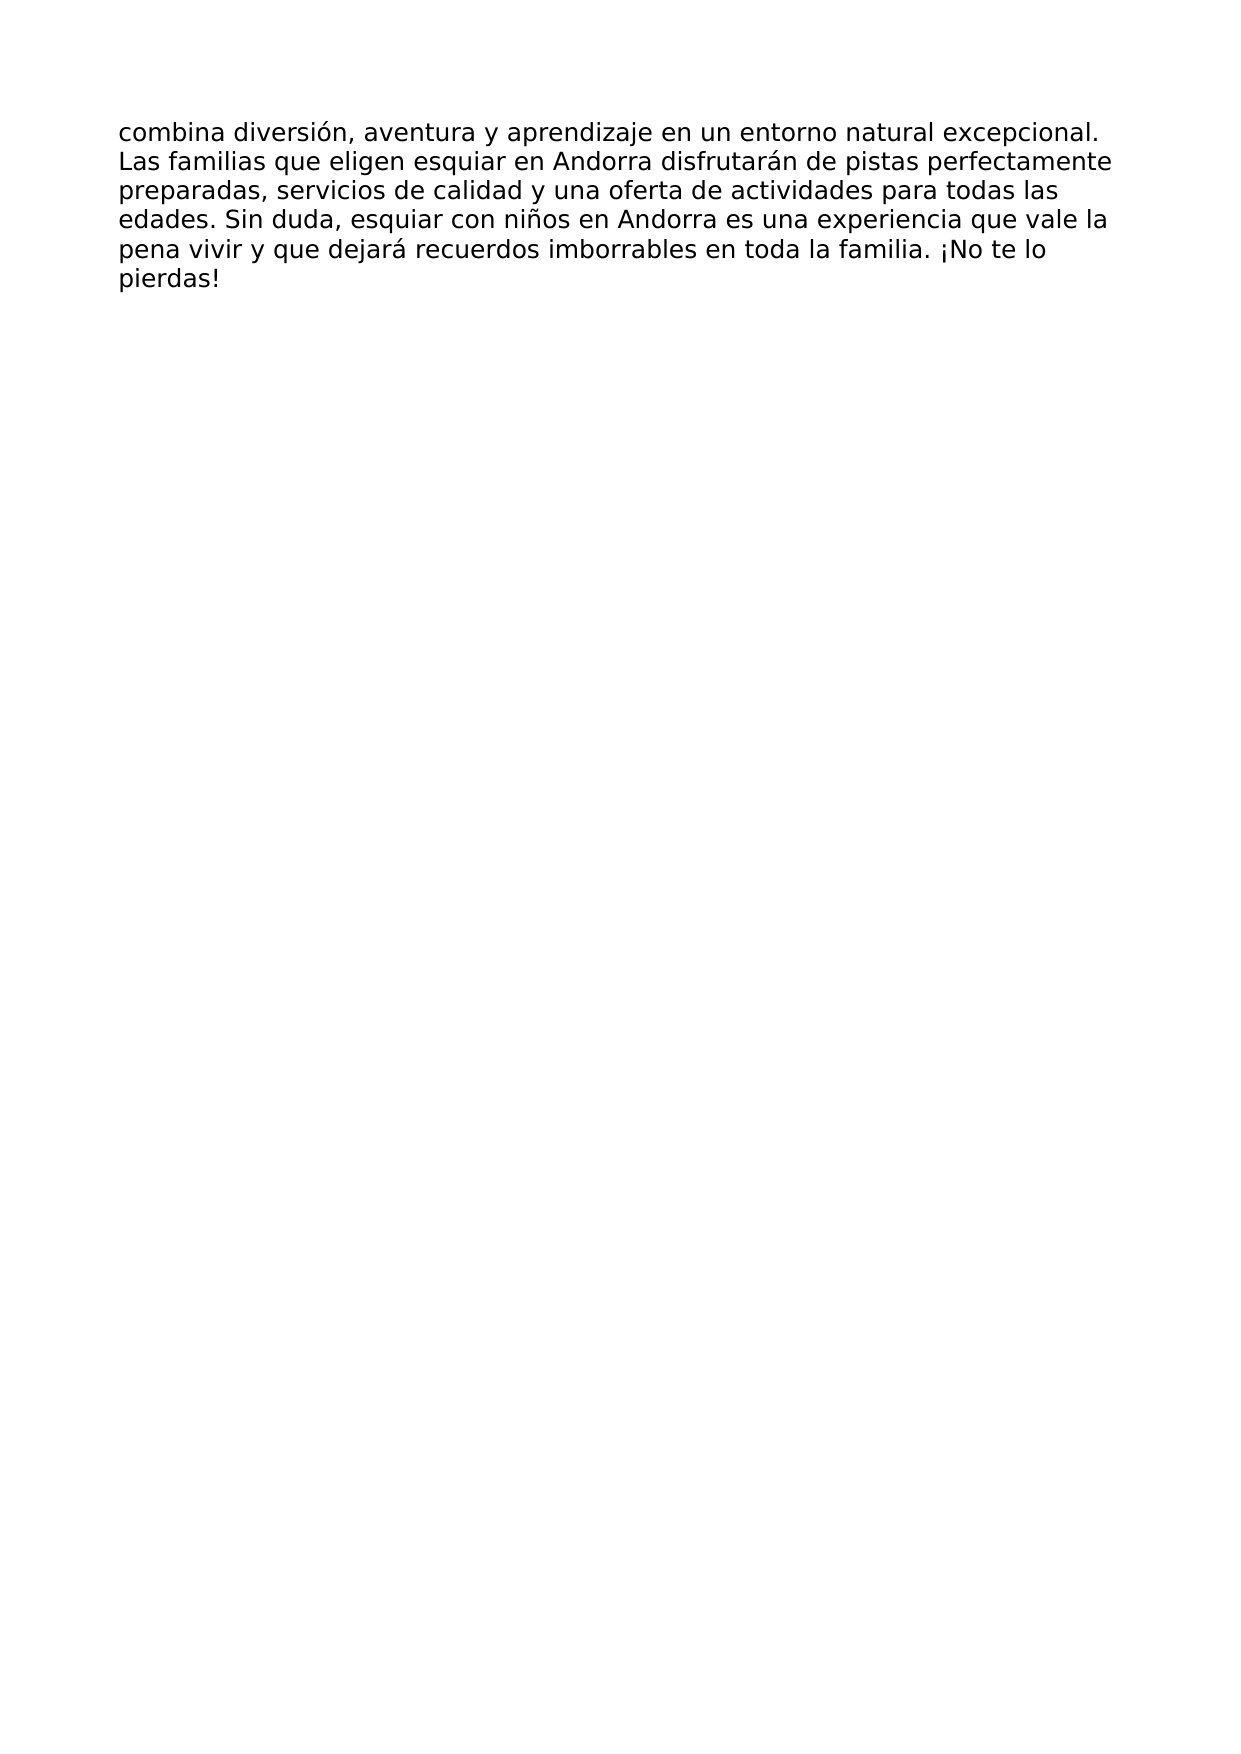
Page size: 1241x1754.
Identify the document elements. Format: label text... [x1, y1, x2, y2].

text combina diversión, aventura y aprendizaje en un entorno natural excepcional. Las familias que eligen esquiar en Andorra disfrutarán de pistas perfectamente preparadas, servicios de calidad y una oferta de actividades para todas las edades. Sin duda, esquiar con niños en Andorra es una experiencia que vale la pena vivir y que dejará recuerdos imborrables en toda la familia. ¡No te lo pierdas! [118, 118, 1122, 293]
